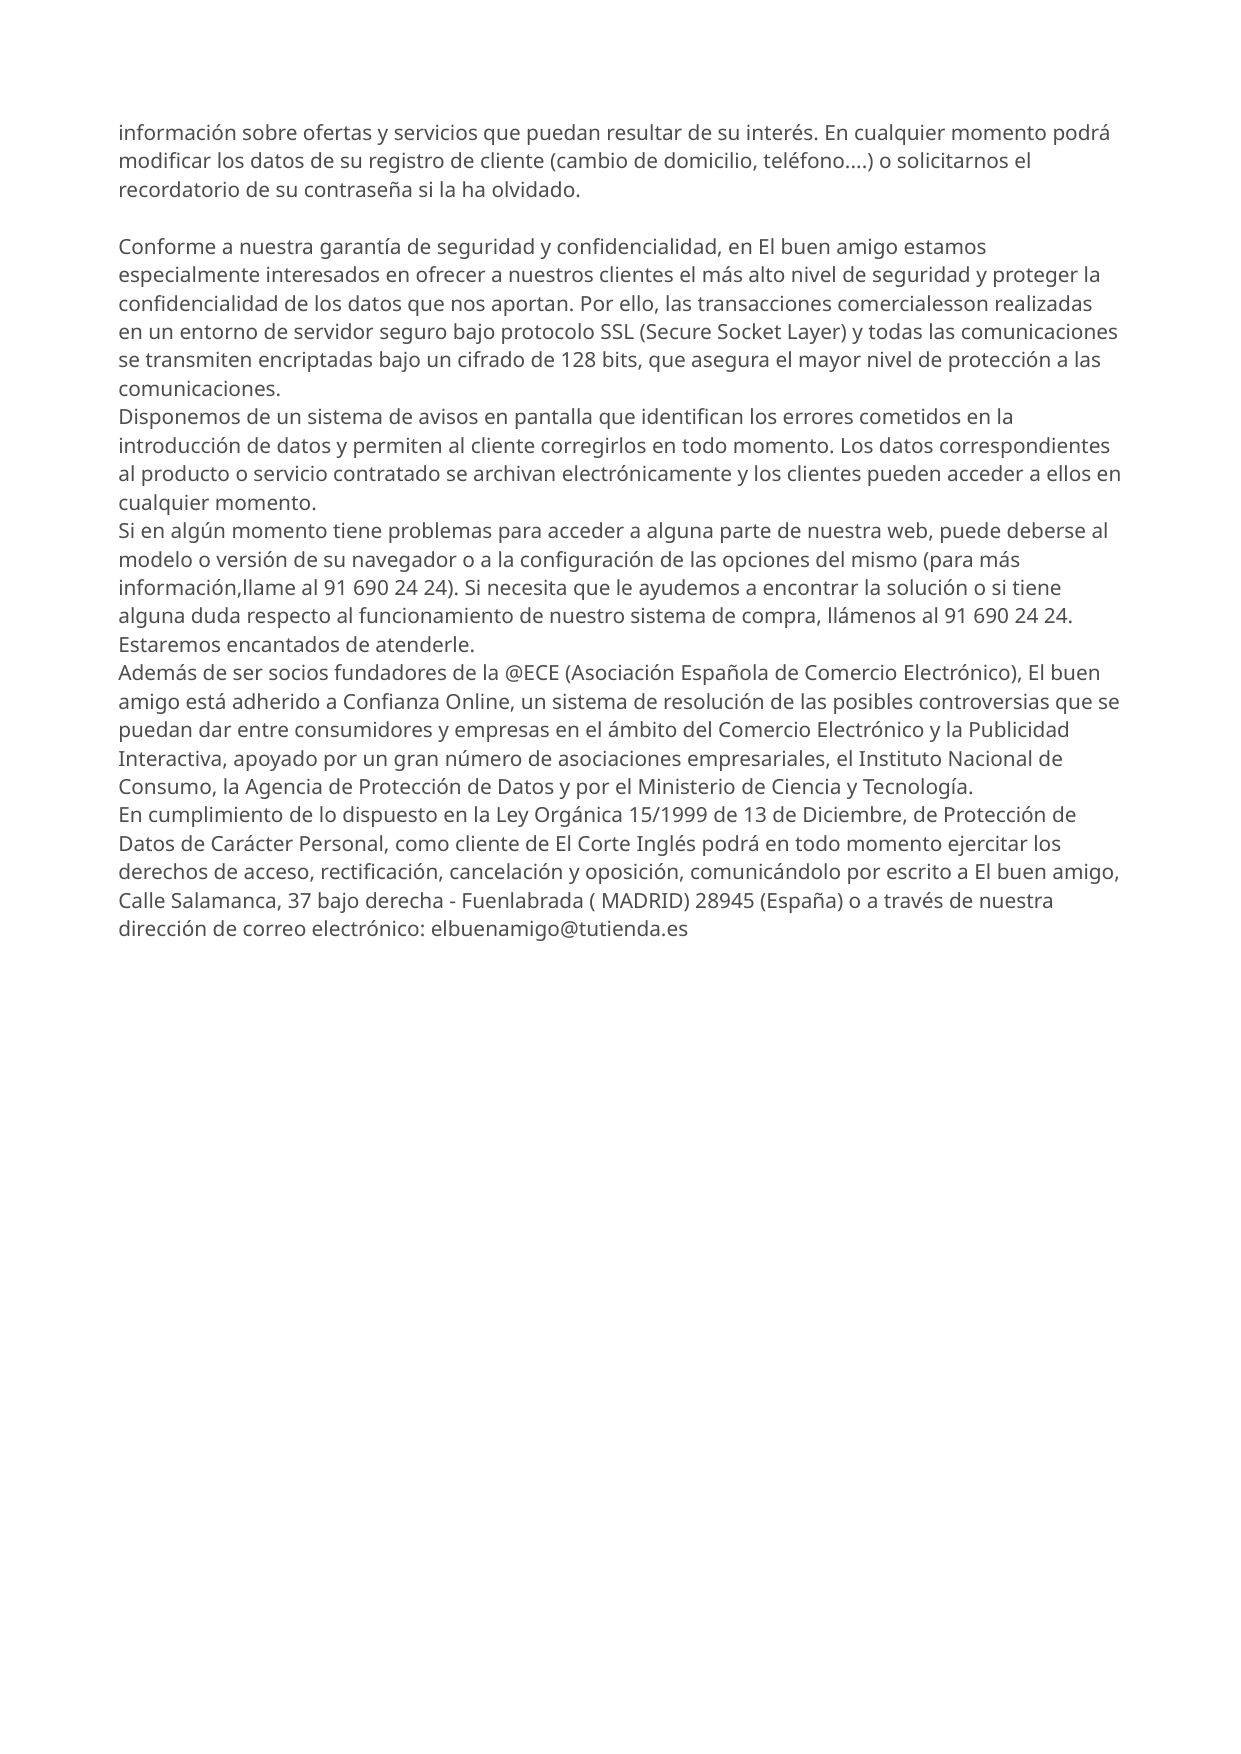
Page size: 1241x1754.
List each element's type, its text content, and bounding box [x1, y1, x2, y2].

list Además de ser socios fundadores de la @ECE (Asociación Española de Comercio Electrónico), El buen amigo está adherido a Confianza Online, un sistema de resolución de las posibles controversias que se puedan dar entre consumidores y empresas en el ámbito del Comercio Electrónico y la Publicidad Interactiva, apoyado por un gran número de asociaciones empresariales, el Instituto Nacional de Consumo, la Agencia de Protección de Datos y por el Ministerio de Ciencia y Tecnología. [118, 658, 1122, 801]
list Si en algún momento tiene problemas para acceder a alguna parte de nuestra web, puede deberse al modelo o versión de su navegador o a la configuración de las opciones del mismo (para más información,llame al 91 690 24 24). Si necesita que le ayudemos a encontrar la solución o si tiene alguna duda respecto al funcionamiento de nuestro sistema de compra, llámenos al 91 690 24 24. Estaremos encantados de atenderle. [118, 516, 1122, 658]
text información sobre ofertas y servicios que puedan resultar de su interés. En cualquier momento podrá modificar los datos de su registro de cliente (cambio de domicilio, teléfono....) o solicitarnos el recordatorio de su contraseña si la ha olvidado. [118, 118, 1122, 203]
list Disponemos de un sistema de avisos en pantalla que identifican los errores cometidos en la introducción de datos y permiten al cliente corregirlos en todo momento. Los datos correspondientes al producto o servicio contratado se archivan electrónicamente y los clientes pueden acceder a ellos en cualquier momento. [118, 402, 1122, 516]
list Conforme a nuestra garantía de seguridad y confidencialidad, en El buen amigo estamos especialmente interesados en ofrecer a nuestros clientes el más alto nivel de seguridad y proteger la confidencialidad de los datos que nos aportan. Por ello, las transacciones comercialesson realizadas en un entorno de servidor seguro bajo protocolo SSL (Secure Socket Layer) y todas las comunicaciones se transmiten encriptadas bajo un cifrado de 128 bits, que asegura el mayor nivel de protección a las comunicaciones. [118, 232, 1122, 402]
list En cumplimiento de lo dispuesto en la Ley Orgánica 15/1999 de 13 de Diciembre, de Protección de Datos de Carácter Personal, como cliente de El Corte Inglés podrá en todo momento ejercitar los derechos de acceso, rectificación, cancelación y oposición, comunicándolo por escrito a El buen amigo, Calle Salamanca, 37 bajo derecha - Fuenlabrada ( MADRID) 28945 (España) o a través de nuestra dirección de correo electrónico: elbuenamigo@tutienda.es [118, 801, 1122, 943]
